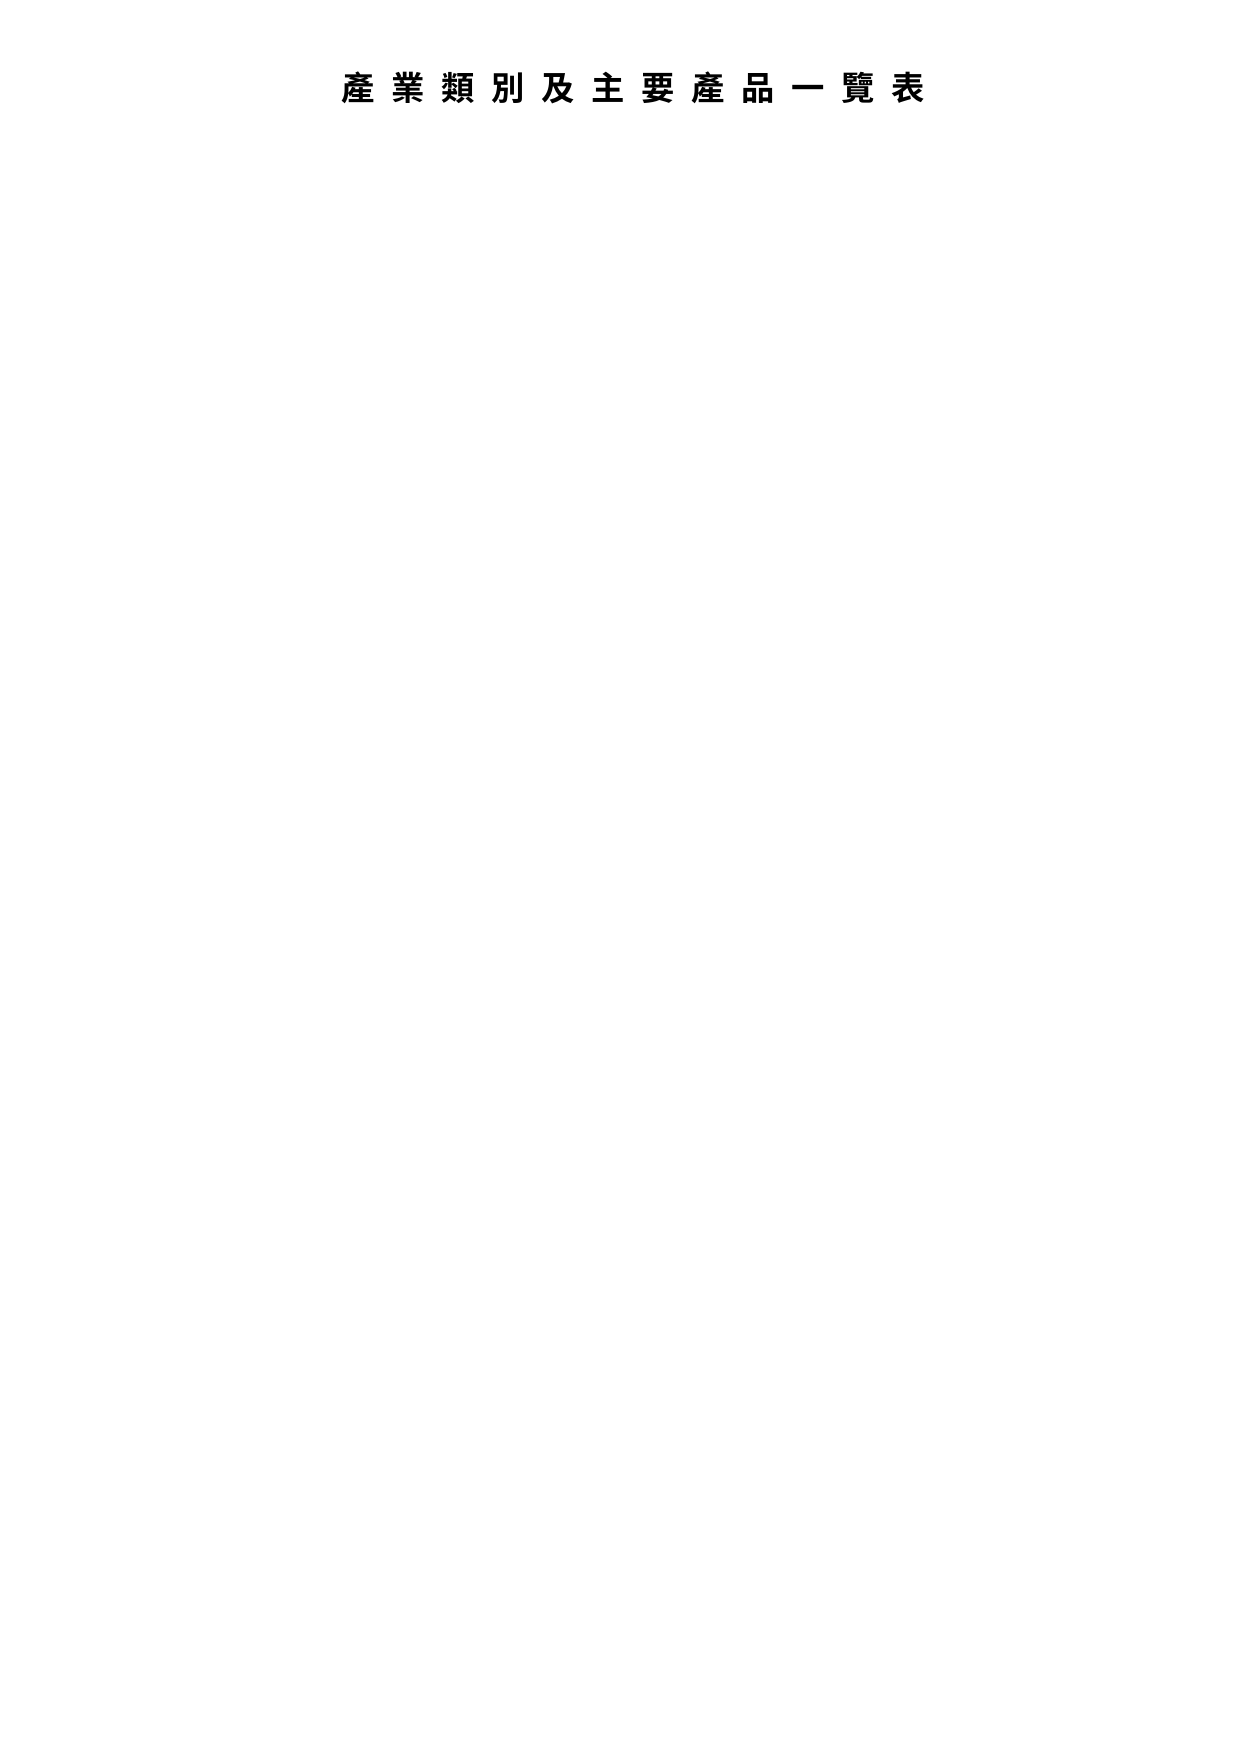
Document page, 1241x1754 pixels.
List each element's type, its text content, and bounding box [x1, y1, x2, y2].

text 產 業 類 別 及 主 要 產 品 一 覽 表 [173, 75, 1092, 106]
